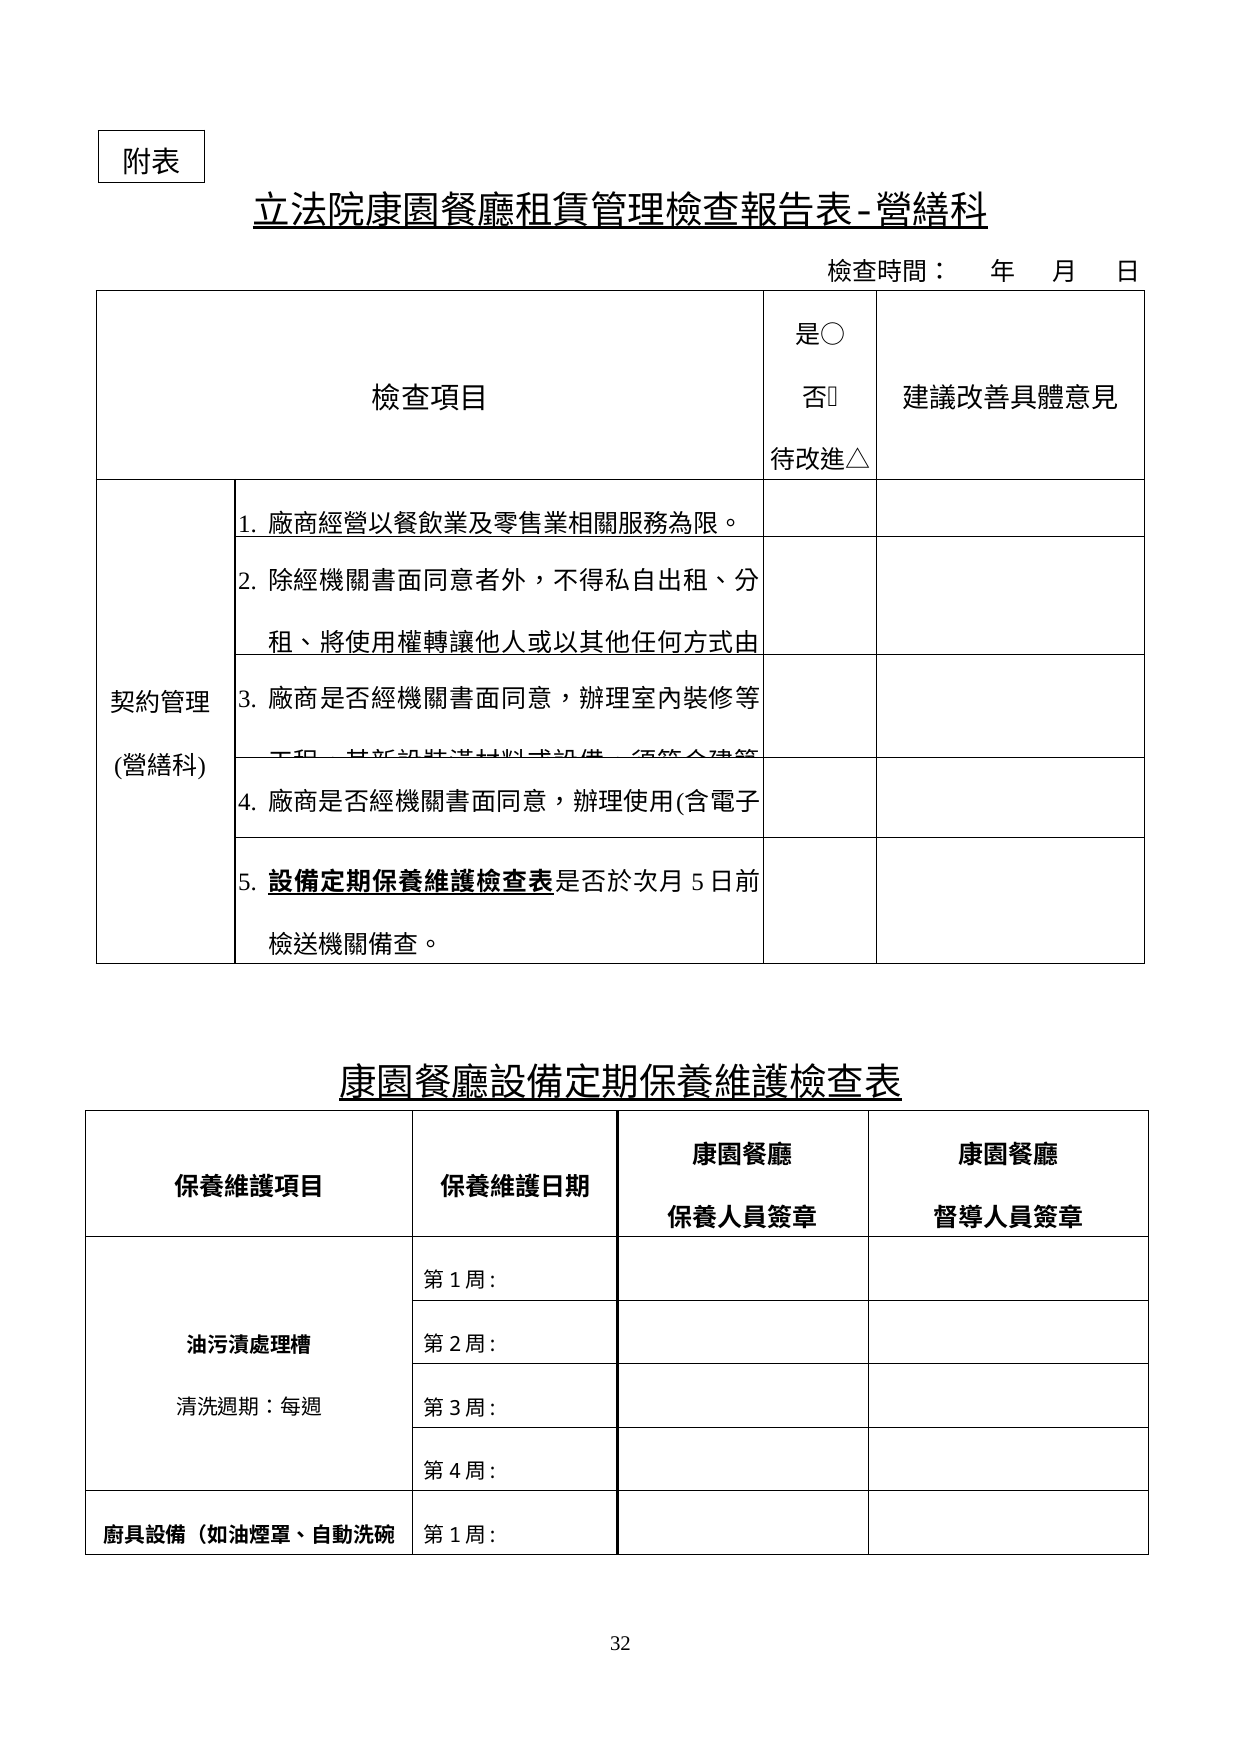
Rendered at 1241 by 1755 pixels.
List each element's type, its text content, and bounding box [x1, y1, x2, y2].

table_cell [619, 1237, 868, 1300]
table_cell [869, 1301, 1148, 1363]
table_cell 廠商經營以餐飲業及零售業相關服務為限。 [236, 480, 763, 536]
table_header 檢查項目 [97, 291, 763, 479]
table_cell 契約管理 (營繕科) [97, 480, 234, 963]
table_cell 第1周: [413, 1237, 616, 1300]
table_cell [877, 480, 1144, 536]
table_cell 設備定期保養維護檢查表是否於次月5日前檢送機關備查。 [236, 838, 763, 963]
table_cell [877, 758, 1144, 837]
text 立法院康園餐廳租賃管理檢查報告表-營繕科 [369, 197, 384, 226]
table_cell 油污漬處理槽 清洗週期：每週 [86, 1237, 412, 1490]
table_header [1149, 1110, 1155, 1236]
table_cell 除經機關書面同意者外，不得私自出租、分租、將使用權轉讓他人或以其他任何方式由他人使用。 [236, 537, 763, 654]
table_cell 廠商是否經機關書面同意，辦理室內裝修等工程，其新設裝潢材料或設備，須符合建築消防法規。 [236, 655, 763, 757]
text 康園餐廳設備定期保養維護檢查表 [100, 1037, 1140, 1100]
text 立法院康園餐廳租賃管理檢查報告表-營繕科 [99, 131, 204, 182]
table_cell 第2周: [413, 1301, 616, 1363]
table_cell [764, 758, 876, 837]
table_cell [764, 537, 876, 654]
table_cell [764, 838, 876, 963]
table_header 保養維護項目 [86, 1111, 412, 1236]
table_cell 廚具設備（如油煙罩、自動洗碗 [86, 1491, 412, 1554]
table_header 建議改善具體意見 [877, 291, 1144, 479]
table_cell [764, 655, 876, 757]
table_cell [764, 480, 876, 536]
table_header 康園餐廳 保養人員簽章 [619, 1111, 868, 1236]
table_cell [619, 1428, 868, 1490]
table_cell 廠商是否經機關書面同意，辦理使用(含電子商務)「康園餐廳」之商標或名稱。 [236, 758, 763, 837]
text 檢查時間： 年 月 日 [100, 228, 1140, 290]
table_cell [877, 537, 1144, 654]
table_cell [877, 655, 1144, 757]
text 立法院康園餐廳租賃管理檢查報告表-營繕科 [100, 165, 1140, 228]
table_header 康園餐廳 督導人員簽章 [869, 1111, 1148, 1236]
table_cell [1149, 1363, 1155, 1427]
table_cell [619, 1491, 868, 1554]
table_cell [1149, 1490, 1155, 1554]
table_cell [869, 1491, 1148, 1554]
text 附表2 [113, 138, 189, 175]
text 立法院康園餐廳租賃管理檢查報告表-營繕科 [408, 196, 434, 222]
table_cell [869, 1364, 1148, 1427]
table_cell 第4周: [413, 1428, 616, 1490]
table_cell [869, 1237, 1148, 1300]
table_cell [1149, 1427, 1155, 1490]
table_header 保養維護日期 [413, 1111, 616, 1236]
table_header 是○ 否 待改進△ [764, 291, 876, 479]
table_cell [869, 1428, 1148, 1490]
table_cell [619, 1301, 868, 1363]
table_cell [877, 838, 1144, 963]
table_cell [1149, 1300, 1155, 1363]
table_cell [619, 1364, 868, 1427]
table_cell 第3周: [413, 1364, 616, 1427]
table_cell 第1周: [413, 1491, 616, 1554]
table_cell [1149, 1236, 1155, 1300]
